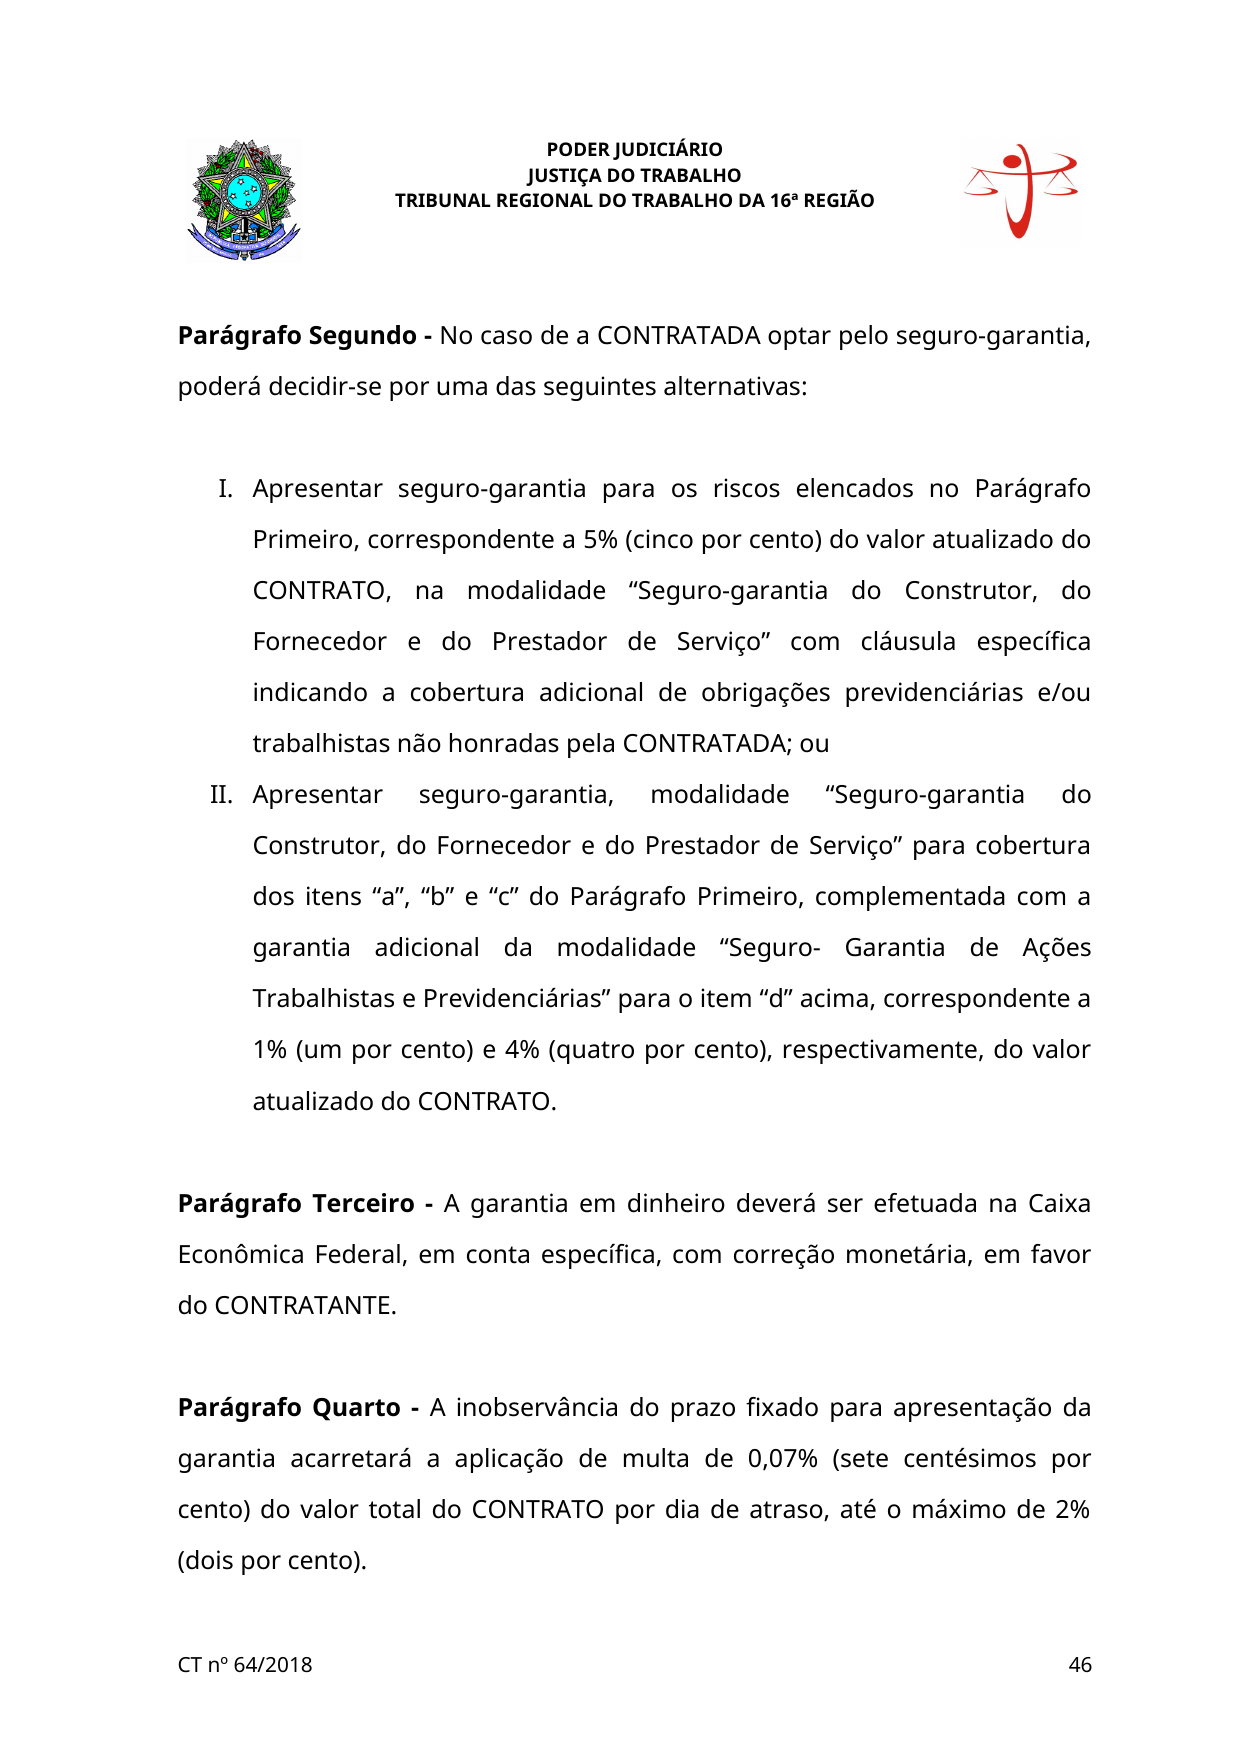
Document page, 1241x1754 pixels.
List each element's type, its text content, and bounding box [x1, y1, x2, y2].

list Apresentar seguro-garantia, modalidade “Seguro-garantia do Construtor, do Fornecedor e do Prestador de Serviço” para cobertura dos itens “a”, “b” e “c” do Parágrafo Primeiro, complementada com a garantia adicional da modalidade “Seguro- Garantia de Ações Trabalhistas e Previdenciárias” para o item “d” acima, correspondente a 1% (um por cento) e 4% (quatro por cento), respectivamente, do valor atualizado do CONTRATO. [233, 777, 1092, 1117]
text Parágrafo Segundo - No caso de a CONTRATADA optar pelo seguro-garantia, poderá decidir-se por uma das seguintes alternativas: [177, 317, 1092, 403]
text Parágrafo Quarto - A inobservância do prazo fixado para apresentação da garantia acarretará a aplicação de multa de 0,07% (sete centésimos por cento) do valor total do CONTRATO por dia de atraso, até o máximo de 2% (dois por cento). [177, 1389, 1092, 1577]
list Apresentar seguro-garantia para os riscos elencados no Parágrafo Primeiro, correspondente a 5% (cinco por cento) do valor atualizado do CONTRATO, na modalidade “Seguro-garantia do Construtor, do Fornecedor e do Prestador de Serviço” com cláusula específica indicando a cobertura adicional de obrigações previdenciárias e/ou trabalhistas não honradas pela CONTRATADA; ou [233, 471, 1092, 760]
text Parágrafo Terceiro - A garantia em dinheiro deverá ser efetuada na Caixa Econômica Federal, em conta específica, com correção monetária, em favor do CONTRATANTE. [177, 1185, 1092, 1321]
